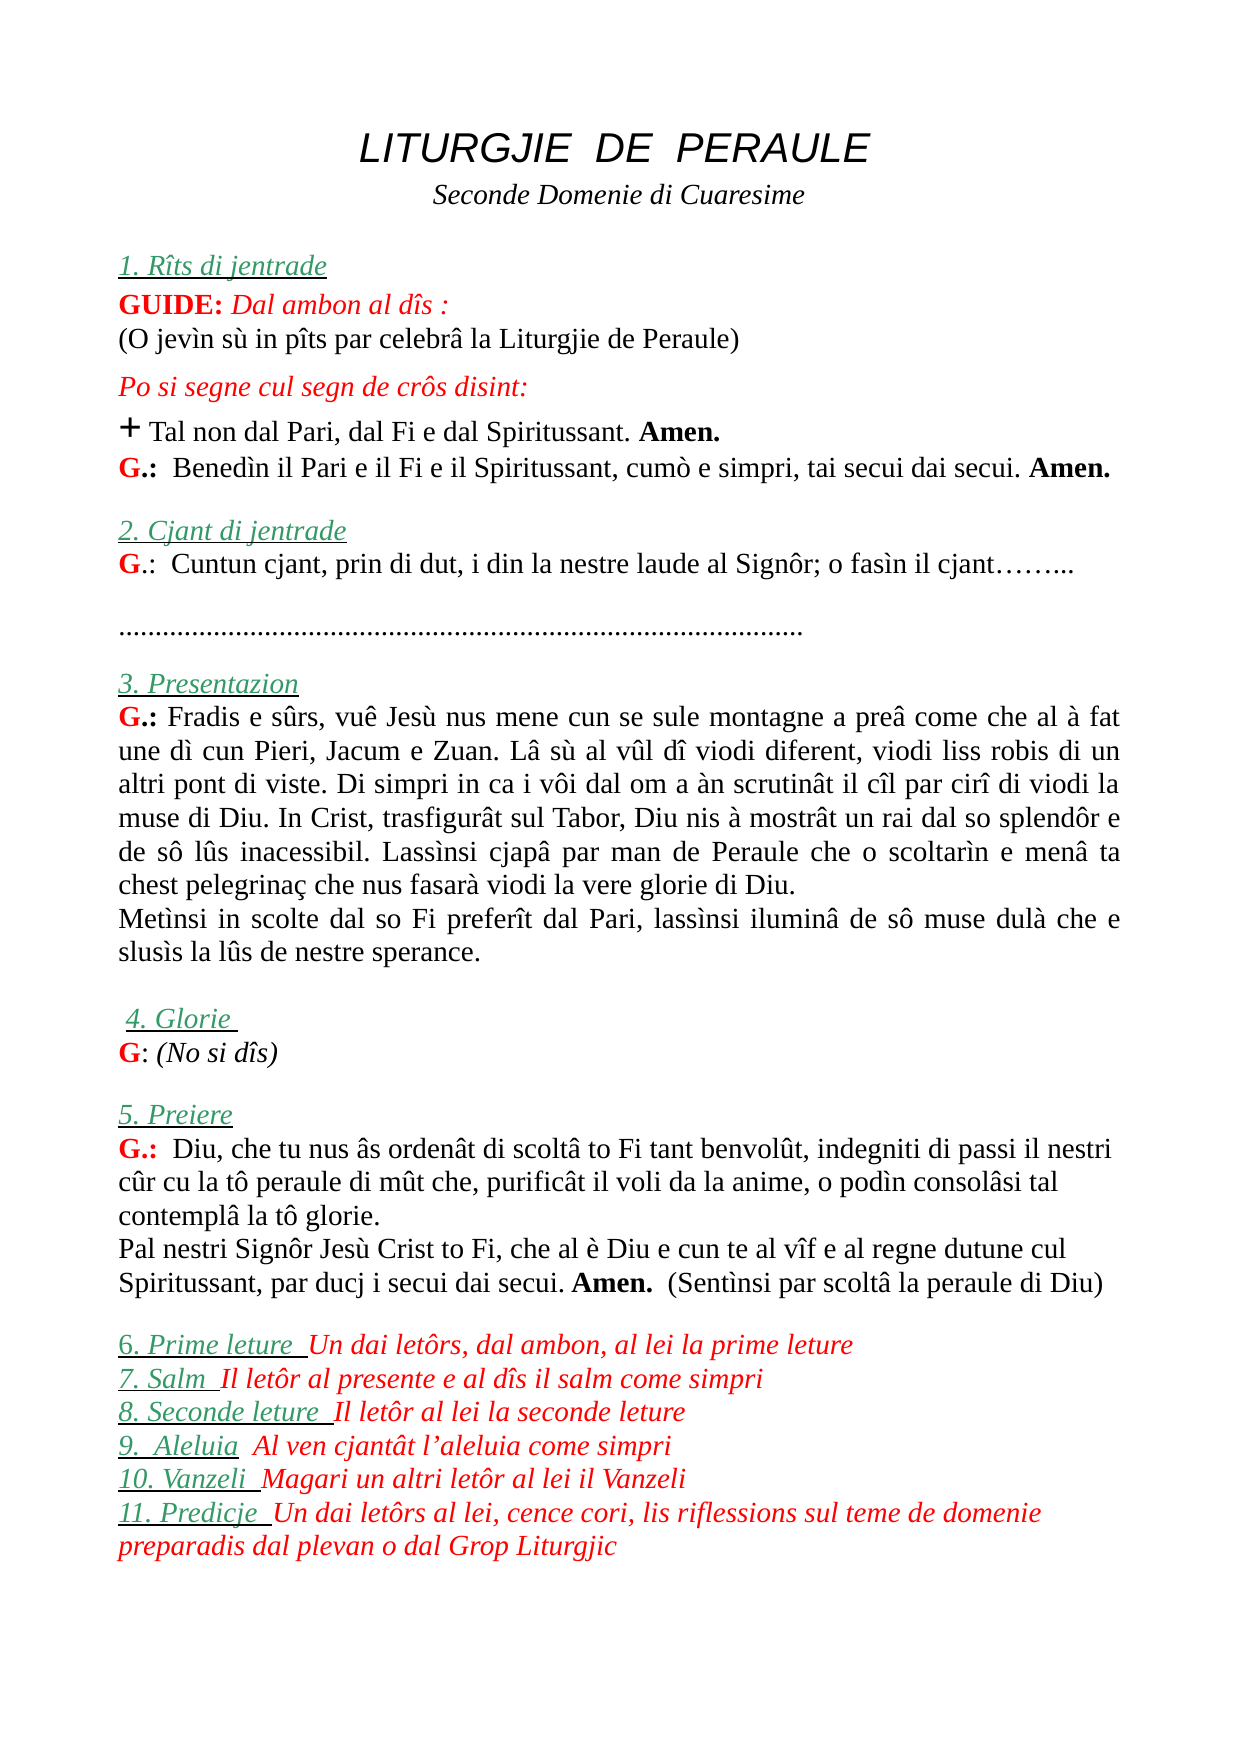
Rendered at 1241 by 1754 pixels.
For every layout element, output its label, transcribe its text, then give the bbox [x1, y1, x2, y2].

text 5. Preiere [118, 1097, 1122, 1131]
text Metìnsi in scolte dal so Fi preferît dal Pari, lassìnsi iluminâ de sô muse dulà che e slusìs la lûs de nestre sperance. [118, 901, 1122, 968]
text 10. Vanzeli Magari un altri letôr al lei il Vanzeli [118, 1461, 1122, 1495]
text G.: Diu, che tu nus âs ordenât di scoltâ to Fi tant benvolût, indegniti di passi il nestri cûr cu la tô peraule di mût che, purificât il voli da la anime, o podìn consolâsi tal contemplâ la tô glorie. [118, 1131, 1122, 1231]
text G.: Benedìn il Pari e il Fi e il Spiritussant, cumò e simpri, tai secui dai secui. Amen. [118, 450, 1122, 484]
text 7. Salm Il letôr al presente e al dîs il salm come simpri [118, 1361, 1122, 1394]
text 2. Cjant di jentrade [118, 513, 1122, 546]
text 3. Presentazion [118, 666, 1122, 699]
text 1. Rîts di jentrade [118, 248, 1122, 281]
text G.: Fradis e sûrs, vuê Jesù nus mene cun se sule montagne a preâ come che al à fat une dì cun Pieri, Jacum e Zuan. Lâ sù al vûl dî viodi diferent, viodi liss robis di un altri pont di viste. Di simpri in ca i vôi dal om a àn scrutinât il cîl par cirî di viodi la muse di Diu. In Crist, trasfigurât sul Tabor, Diu nis à mostrât un rai dal so splendôr e de sô lûs inacessibil. Lassìnsi cjapâ par man de Peraule che o scoltarìn e menâ ta chest pelegrinaç che nus fasarà viodi la vere glorie di Diu. [118, 699, 1122, 901]
text (O jevìn sù in pîts par celebrâ la Liturgjie de Peraule) [118, 321, 1122, 354]
text G: (No si dîs) [118, 1035, 1122, 1068]
text GUIDE: Dal ambon al dîs : [118, 287, 1122, 321]
text 8. Seconde leture Il letôr al lei la seconde leture [118, 1394, 1122, 1428]
text 11. Predicje Un dai letôrs al lei, cence cori, lis riflessions sul teme de domenie preparadis dal plevan o dal Grop Liturgjic [118, 1495, 1122, 1562]
text .............................................................................................. [118, 608, 1122, 642]
text Seconde Domenie di Cuaresime [118, 177, 1122, 211]
text G.: Cuntun cjant, prin di dut, i din la nestre laude al Signôr; o fasìn il cjant……... [118, 546, 1122, 580]
text 4. Glorie [118, 1001, 1122, 1035]
text 6. Prime leture Un dai letôrs, dal ambon, al lei la prime leture [118, 1327, 1122, 1361]
text LITURGJIE DE PERAULE [118, 123, 1122, 171]
text 9. Aleluia Al ven cjantât l’aleluia come simpri [118, 1428, 1122, 1461]
text + Tal non dal Pari, dal Fi e dal Spiritussant. Amen. [118, 402, 1122, 450]
text Po si segne cul segn de crôs disint: [118, 369, 1122, 402]
text Pal nestri Signôr Jesù Crist to Fi, che al è Diu e cun te al vîf e al regne dutune cul Spiritussant, par ducj i secui dai secui. Amen. (Sentìnsi par scoltâ la peraule di Diu) [118, 1231, 1122, 1298]
